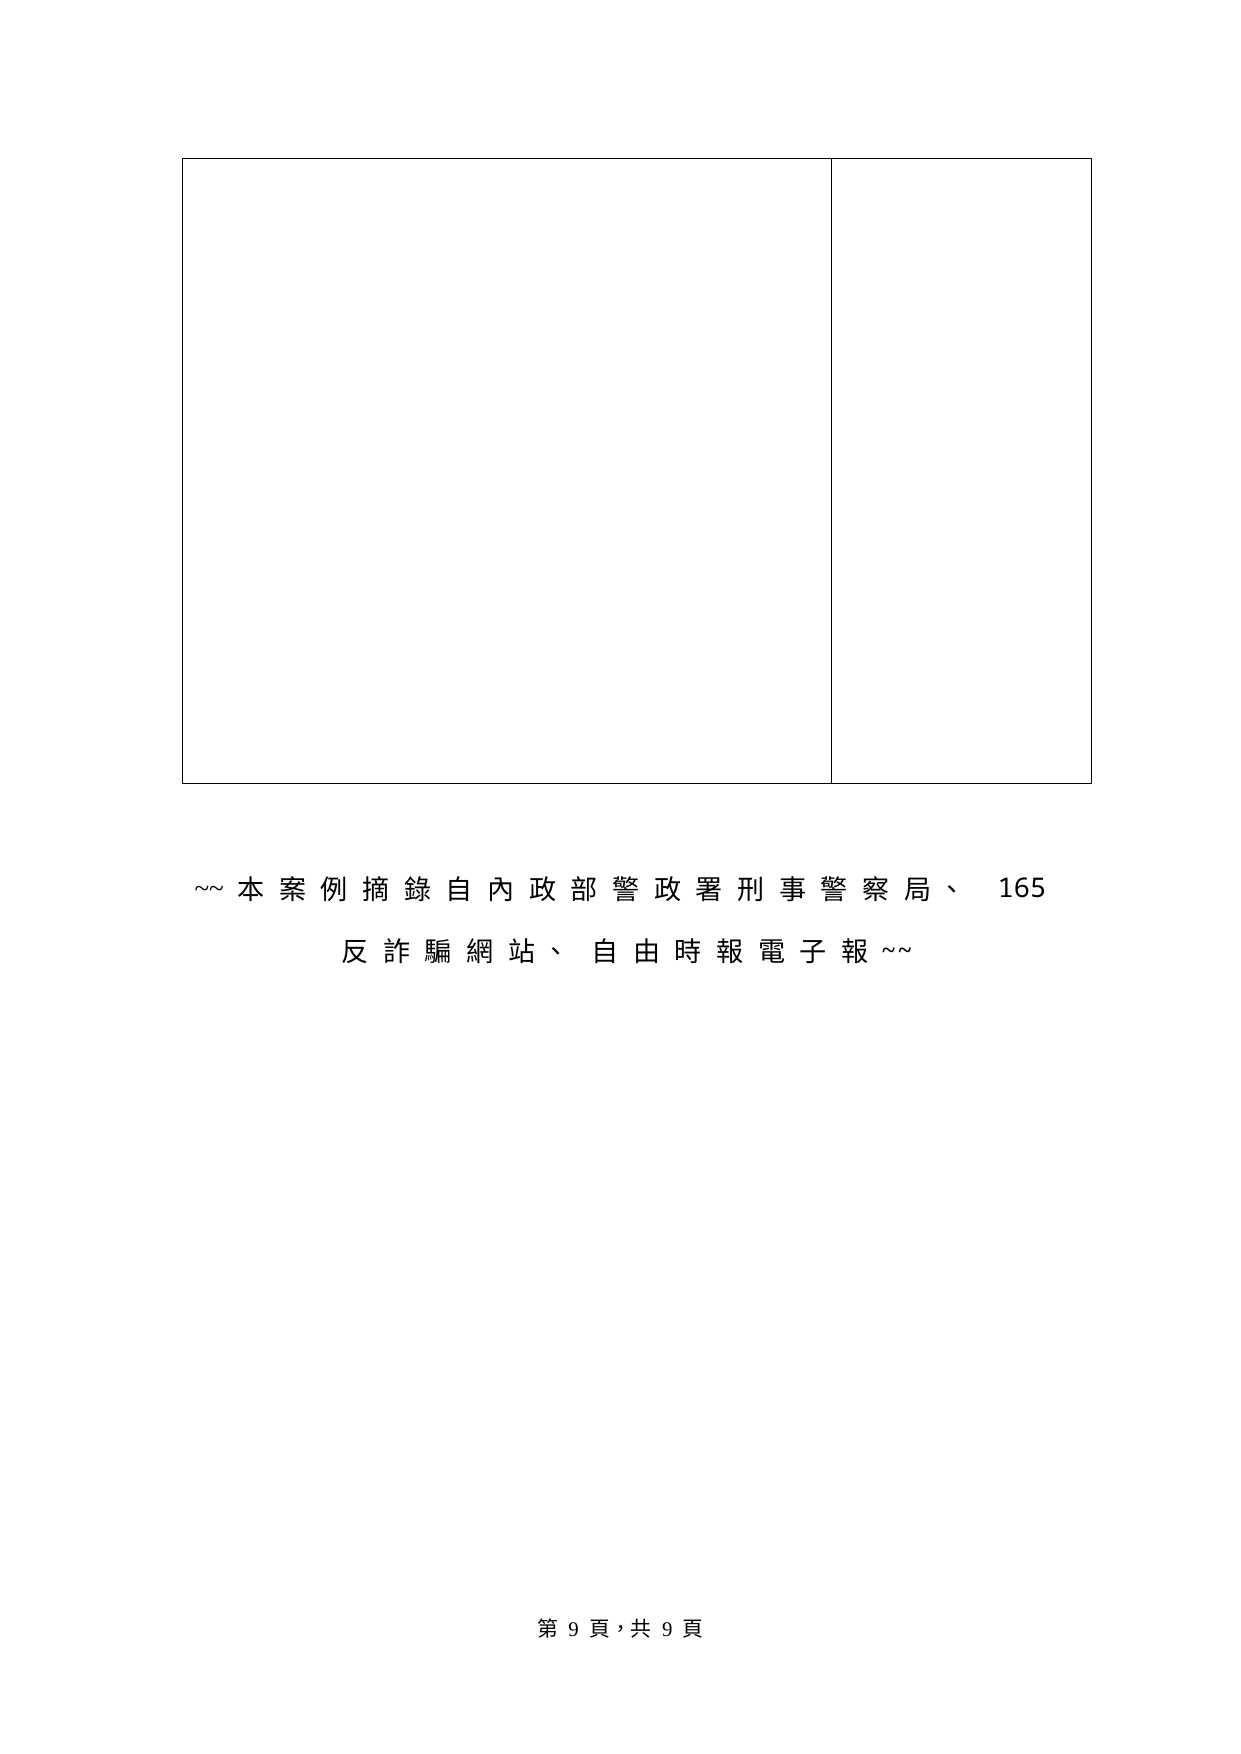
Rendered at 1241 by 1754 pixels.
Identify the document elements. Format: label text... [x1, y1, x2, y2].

table_cell [183, 159, 831, 783]
table_cell [832, 159, 1091, 783]
text ~~本案例摘錄自內政部警政署刑事警察局、165反詐騙網站、自由時報電子報~~ [183, 846, 1069, 971]
